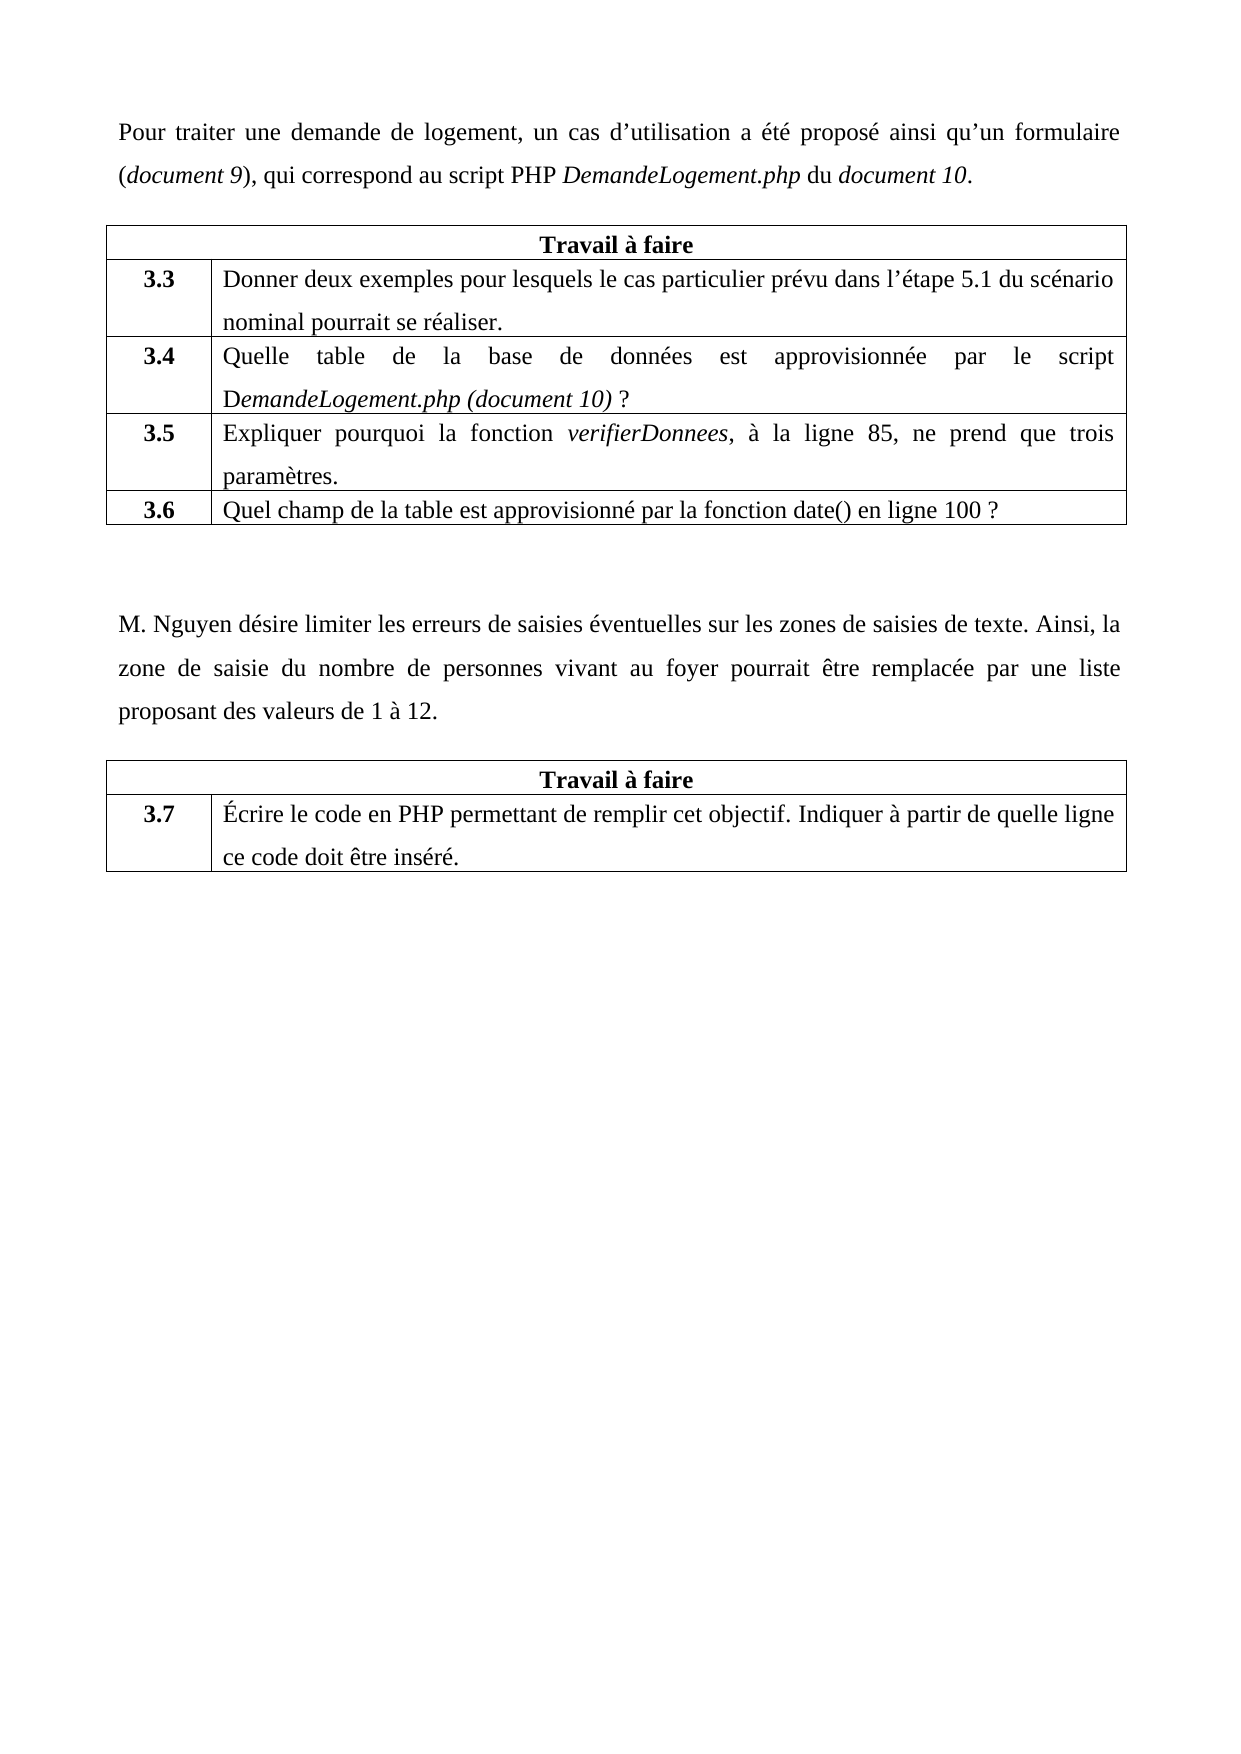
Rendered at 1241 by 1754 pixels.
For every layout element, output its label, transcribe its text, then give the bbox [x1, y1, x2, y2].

text M. Nguyen désire limiter les erreurs de saisies éventuelles sur les zones de saisies de texte. Ainsi, la zone de saisie du nombre de personnes vivant au foyer pourrait être remplacée par une liste proposant des valeurs de 1 à 12. [118, 609, 1122, 724]
table_header Travail à faire [107, 761, 1126, 794]
table_cell Écrire le code en PHP permettant de remplir cet objectif. Indiquer à partir de quelle ligne ce code doit être inséré. [212, 795, 1126, 871]
table_cell Donner deux exemples pour lesquels le cas particulier prévu dans l’étape 5.1 du scénario nominal pourrait se réaliser. [212, 260, 1126, 336]
table_cell Quel champ de la table est approvisionné par la fonction date() en ligne 100 ? [212, 491, 1126, 524]
table_cell 3.3 [107, 260, 211, 336]
table_cell Expliquer pourquoi la fonction verifierDonnees, à la ligne 85, ne prend que trois paramètres. [212, 414, 1126, 490]
table_header Travail à faire [107, 226, 1126, 258]
table_cell 3.4 [107, 337, 211, 413]
table_cell 3.7 [107, 795, 211, 871]
text Pour traiter une demande de logement, un cas d’utilisation a été proposé ainsi qu’un formulaire (document 9), qui correspond au script PHP DemandeLogement.php du document 10. [118, 117, 1122, 189]
table_cell 3.6 [107, 491, 211, 524]
table_cell Quelle table de la base de données est approvisionnée par le script DemandeLogement.php (document 10) ? [212, 337, 1126, 413]
table_cell 3.5 [107, 414, 211, 490]
